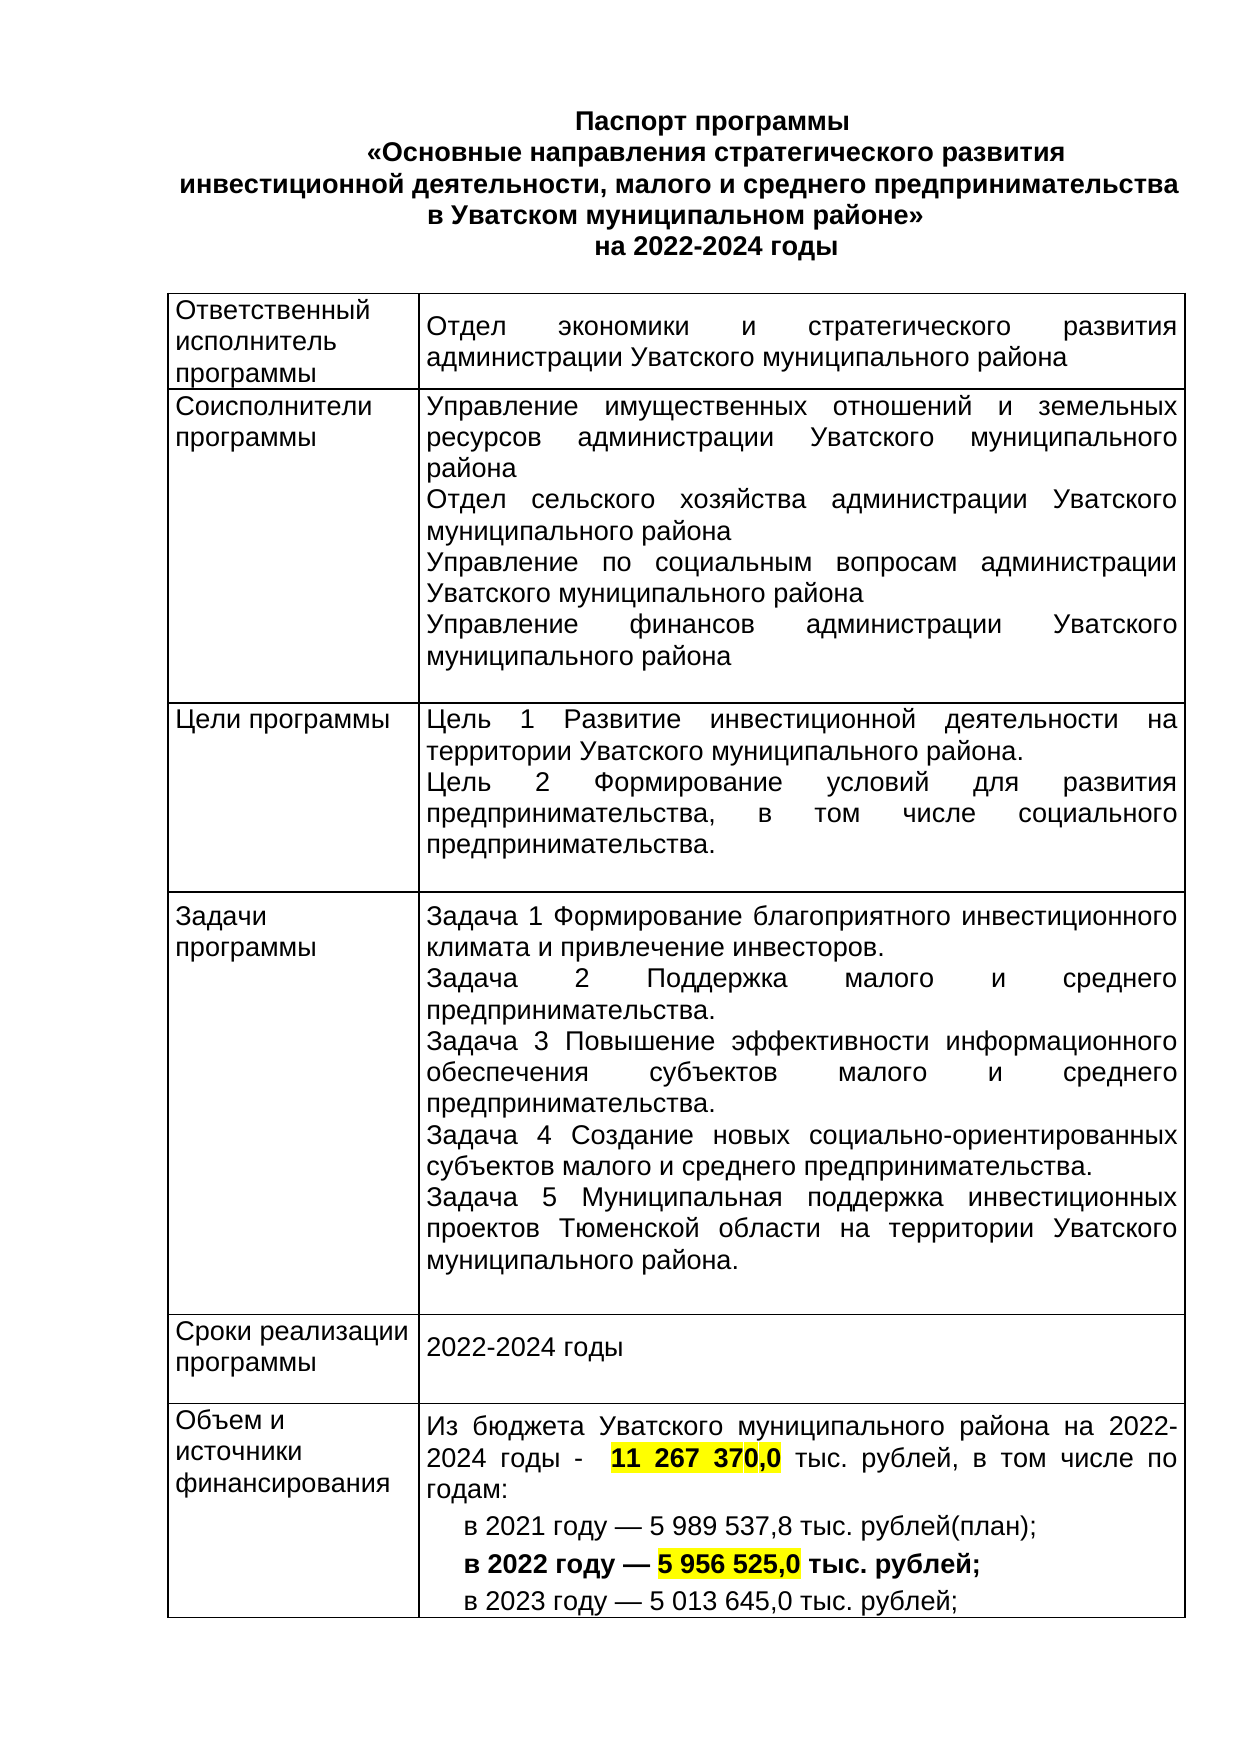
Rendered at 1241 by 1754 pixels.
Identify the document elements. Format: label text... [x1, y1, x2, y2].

table_cell Из бюджета Уватского муниципального района на 2022-2024 годы - 11 267 370,0 тыс. рублей, в том числе по годам: в 2021 году — 5 989 537,8 тыс. рублей(план); в 2022 году — 5 956 525,0 тыс. рублей; в 2023 году — 5 013 645,0 тыс. рублей; [420, 1404, 1184, 1617]
table_cell Цели программы [169, 704, 418, 891]
table_cell Задача 1 Формирование благоприятного инвестиционного климата и привлечение инвесторов. Задача 2 Поддержка малого и среднего предпринимательства. Задача 3 Повышение эффективности информационного обеспечения субъектов малого и среднего предпринимательства. Задача 4 Создание новых социально-ориентированных субъектов малого и среднего предпринимательства. Задача 5 Муниципальная поддержка инвестиционных проектов Тюменской области на территории Уватского муниципального района. [420, 893, 1184, 1313]
text на 2022-2024 годы [177, 230, 1181, 261]
table_cell 2022-2024 годы [420, 1315, 1184, 1402]
table_cell Управление имущественных отношений и земельных ресурсов администрации Уватского муниципального района Отдел сельского хозяйства администрации Уватского муниципального района Управление по социальным вопросам администрации Уватского муниципального района Управление финансов администрации Уватского муниципального района [420, 390, 1184, 702]
table_cell Цель 1 Развитие инвестиционной деятельности на территории Уватского муниципального района. Цель 2 Формирование условий для развития предпринимательства, в том числе социального предпринимательства. [420, 704, 1184, 891]
text «Основные направления стратегического развития инвестиционной деятельности, малого и среднего предпринимательства в Уватском муниципальном районе» [177, 136, 1181, 230]
table_cell Задачи программы [169, 893, 418, 1313]
text Паспорт программы [177, 105, 1181, 136]
table_header Ответственный исполнитель программы [169, 294, 418, 388]
table_header Отдел экономики и стратегического развития администрации Уватского муниципального района [420, 294, 1184, 388]
table_cell Объем и источники финансирования [169, 1404, 418, 1617]
table_cell Сроки реализации программы [169, 1315, 418, 1402]
table_cell Соисполнители программы [169, 390, 418, 702]
